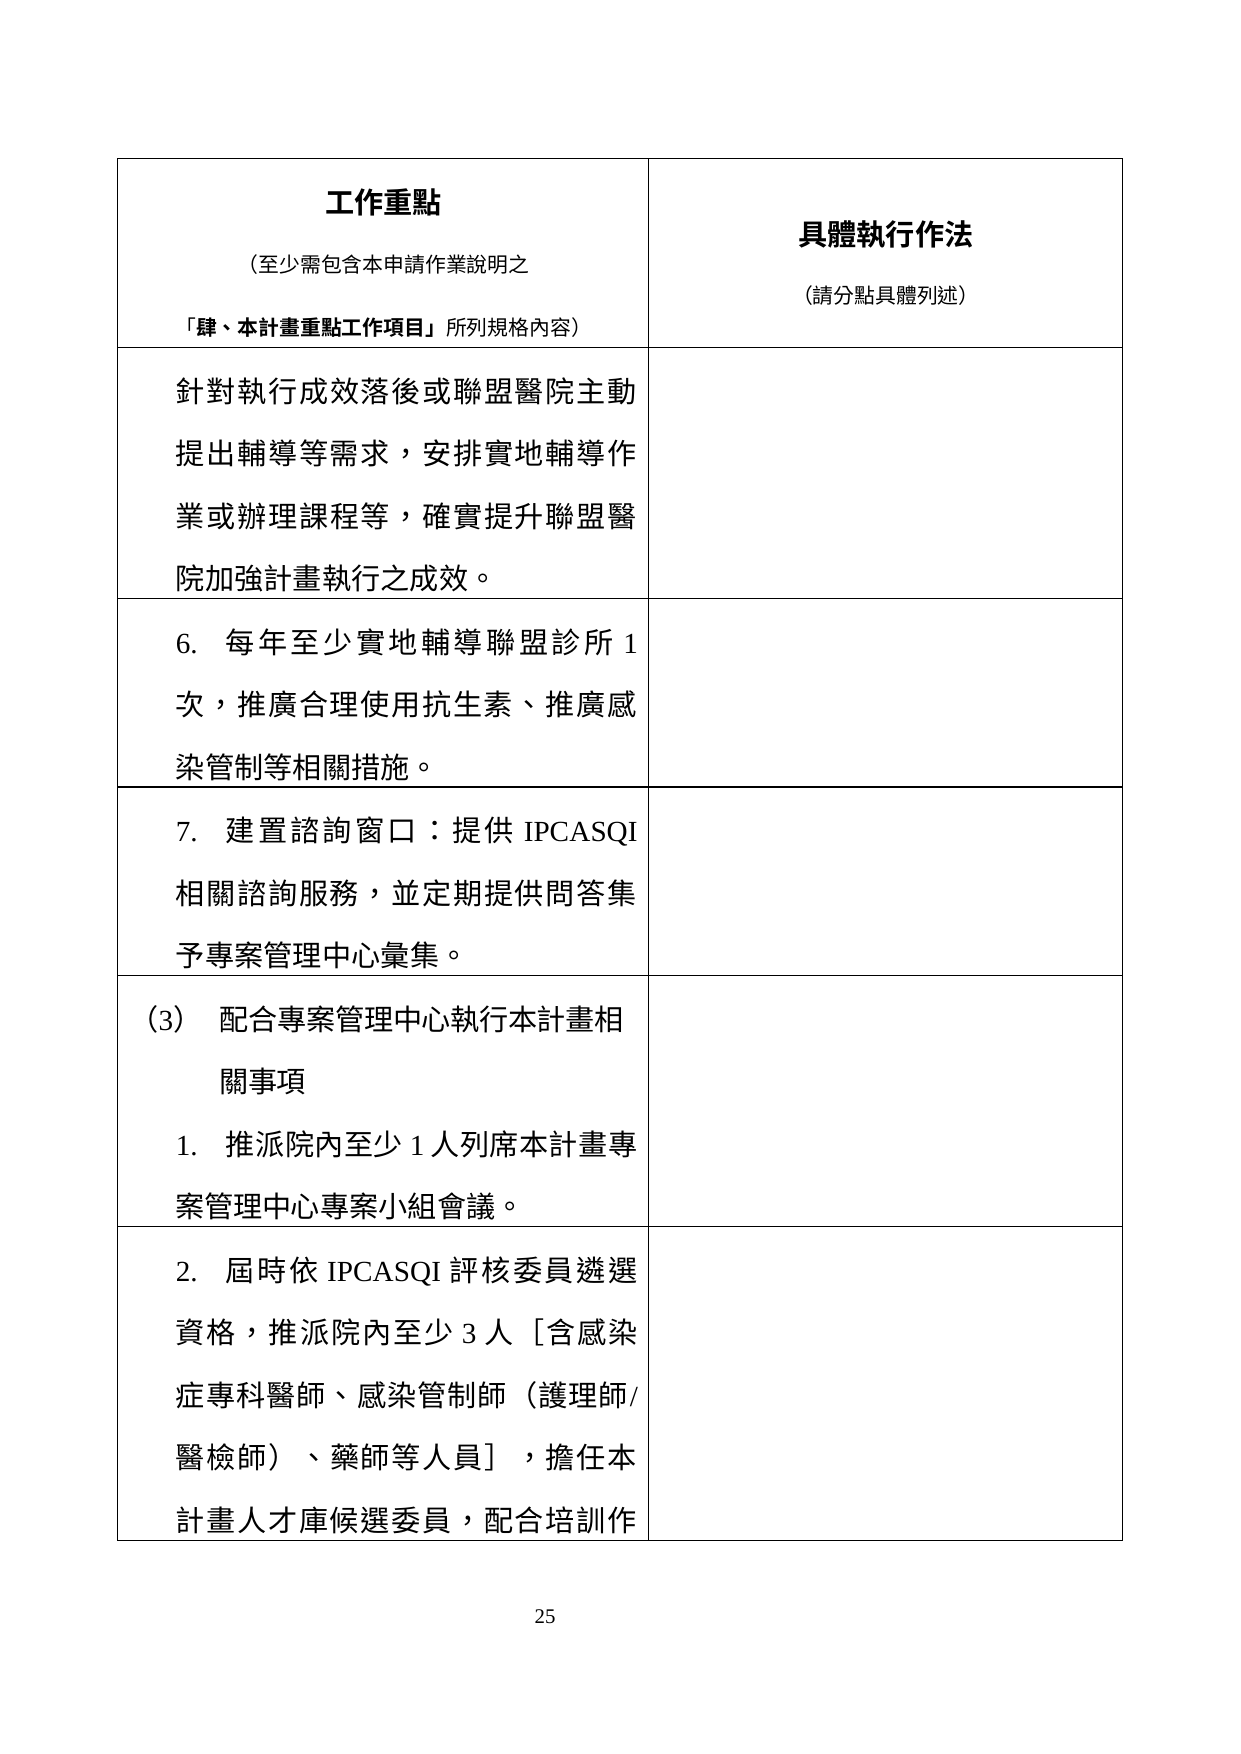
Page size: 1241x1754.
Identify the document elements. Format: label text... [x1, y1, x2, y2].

table_cell [649, 1227, 1122, 1539]
table_cell 配合專案管理中心執行本計畫相關事項 推派院內至少1人列席本計畫專案管理中心專案小組會議。 [118, 976, 648, 1226]
table_cell [649, 348, 1122, 598]
table_header 工作重點 （至少需包含本申請作業說明之 「肆、本計畫重點工作項目」所列規格內容） [118, 159, 648, 347]
table_cell 建置諮詢窗口：提供IPCASQI相關諮詢服務，並定期提供問答集予專案管理中心彙集。 [118, 788, 648, 975]
table_cell 每年至少實地輔導聯盟診所1次，推廣合理使用抗生素、推廣感染管制等相關措施。 [118, 599, 648, 786]
table_cell 屆時依IPCASQI評核委員遴選資格，推派院內至少3人［含感染症專科醫師、感染管制師（護理師/醫檢師）、藥師等人員］，擔任本計畫人才庫候選委員，配合培訓作 [118, 1227, 648, 1539]
table_cell [649, 599, 1122, 786]
table_header 具體執行作法 （請分點具體列述） [649, 159, 1122, 347]
table_cell [649, 788, 1122, 975]
table_cell [649, 976, 1122, 1226]
table_cell 針對執行成效落後或聯盟醫院主動提出輔導等需求，安排實地輔導作業或辦理課程等，確實提升聯盟醫院加強計畫執行之成效。 [118, 348, 648, 598]
